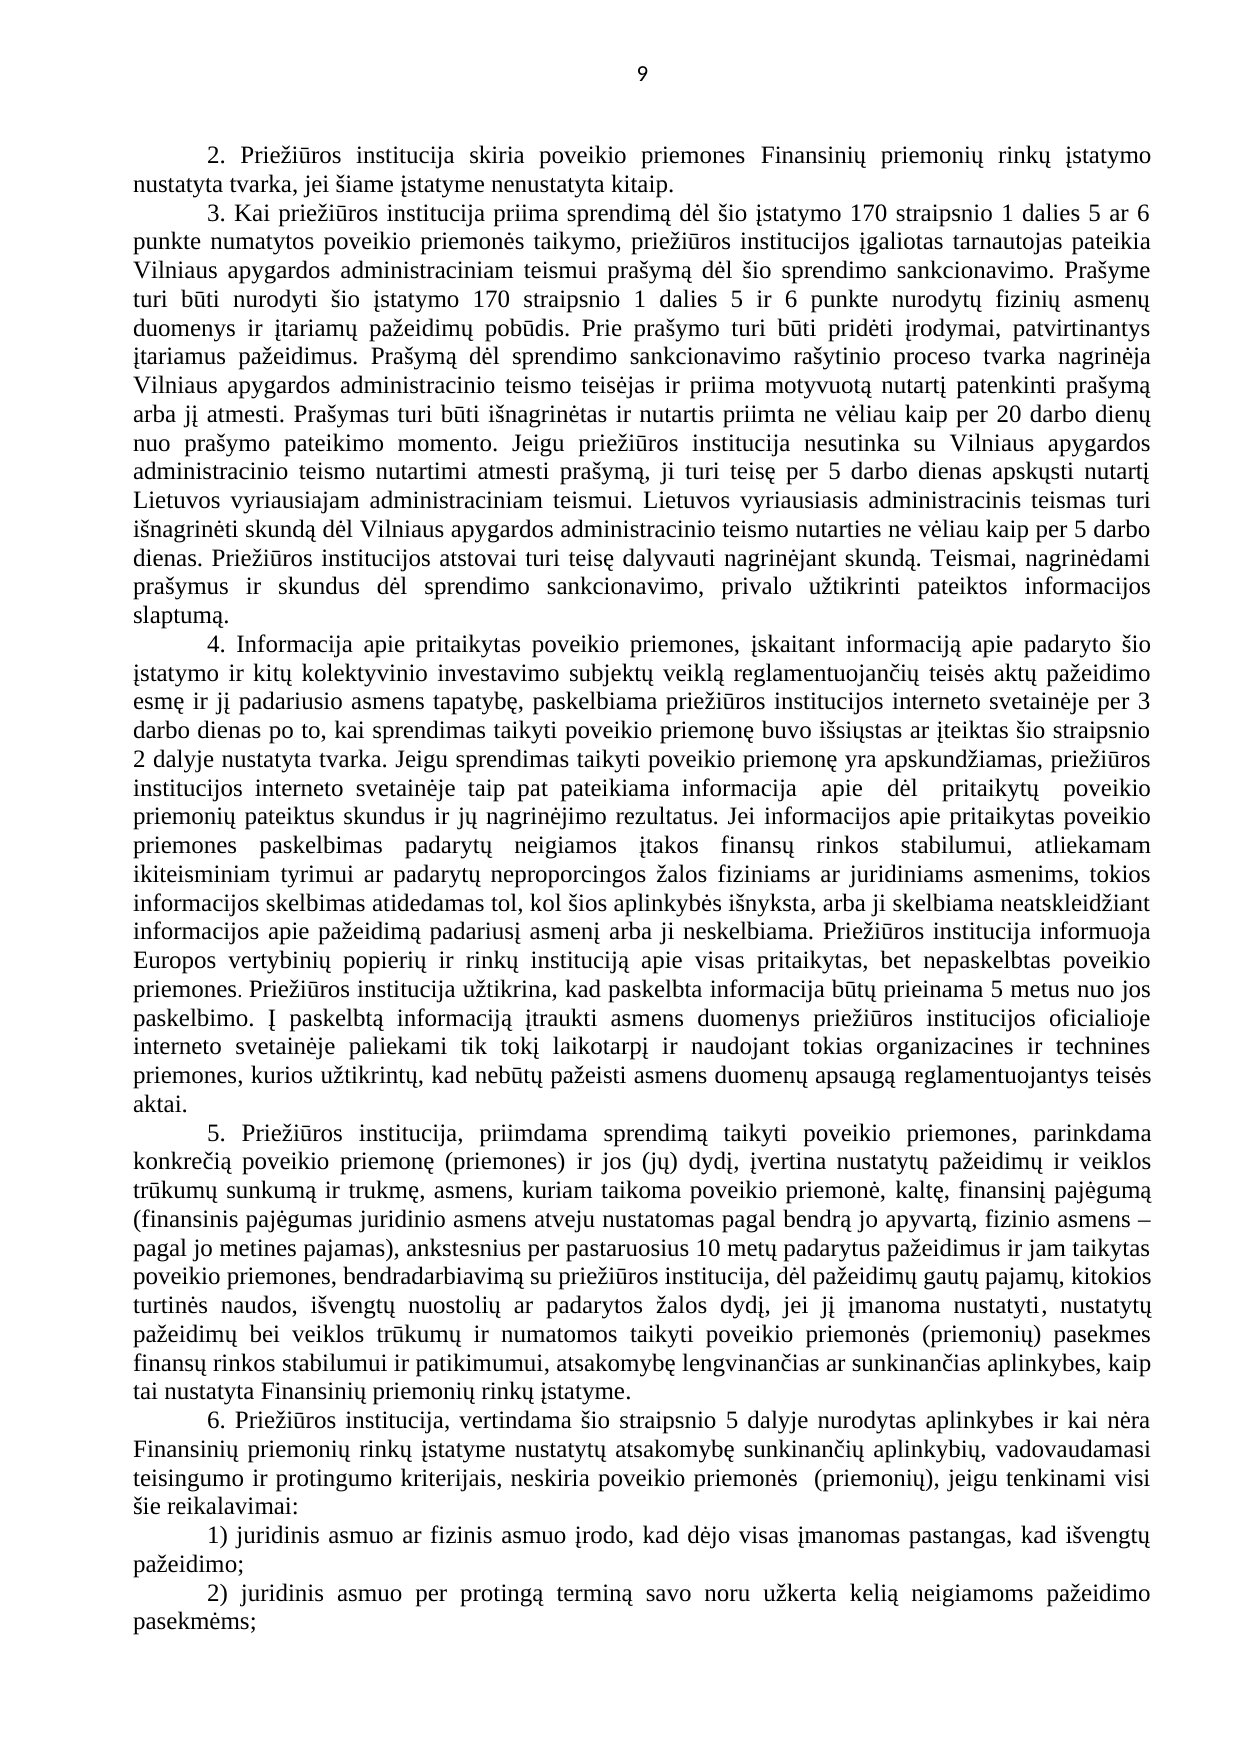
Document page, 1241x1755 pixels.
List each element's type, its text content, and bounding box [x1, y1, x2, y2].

text 4. Informacija apie pritaikytas poveikio priemones, įskaitant informaciją apie padaryto šio įstatymo ir kitų kolektyvinio investavimo subjektų veiklą reglamentuojančių teisės aktų pažeidimo esmę ir jį padariusio asmens tapatybę, paskelbiama priežiūros institucijos interneto svetainėje per 3 darbo dienas po to, kai sprendimas taikyti poveikio priemonę buvo išsiųstas ar įteiktas šio straipsnio 2 dalyje nustatyta tvarka. Jeigu sprendimas taikyti poveikio priemonę yra apskundžiamas, priežiūros institucijos interneto svetainėje taip pat pateikiama informacija apie dėl pritaikytų poveikio priemonių pateiktus skundus ir jų nagrinėjimo rezultatus. Jei informacijos apie pritaikytas poveikio priemones paskelbimas padarytų neigiamos įtakos finansų rinkos stabilumui, atliekamam ikiteisminiam tyrimui ar padarytų neproporcingos žalos fiziniams ar juridiniams asmenims, tokios informacijos skelbimas atidedamas tol, kol šios aplinkybės išnyksta, arba ji skelbiama neatskleidžiant informacijos apie pažeidimą padariusį asmenį arba ji neskelbiama. Priežiūros institucija informuoja Europos vertybinių popierių ir rinkų instituciją apie visas pritaikytas, bet nepaskelbtas poveikio priemones. Priežiūros institucija užtikrina, kad paskelbta informacija būtų prieinama 5 metus nuo jos paskelbimo. Į paskelbtą informaciją įtraukti asmens duomenys priežiūros institucijos oficialioje interneto svetainėje paliekami tik tokį laikotarpį ir naudojant tokias organizacines ir technines priemones, kurios užtikrintų, kad nebūtų pažeisti asmens duomenų apsaugą reglamentuojantys teisės aktai. [133, 629, 1152, 1118]
text 1) juridinis asmuo ar fizinis asmuo įrodo, kad dėjo visas įmanomas pastangas, kad išvengtų pažeidimo; [133, 1520, 1152, 1578]
text 2) juridinis asmuo per protingą terminą savo noru užkerta kelią neigiamoms pažeidimo pasekmėms; [133, 1578, 1152, 1635]
text 6. Priežiūros institucija, vertindama šio straipsnio 5 dalyje nurodytas aplinkybes ir kai nėra Finansinių priemonių rinkų įstatyme nustatytų atsakomybę sunkinančių aplinkybių, vadovaudamasi teisingumo ir protingumo kriterijais, neskiria poveikio priemonės (priemonių), jeigu tenkinami visi šie reikalavimai: [133, 1405, 1152, 1520]
text 2. Priežiūros institucija skiria poveikio priemones Finansinių priemonių rinkų įstatymo nustatyta tvarka, jei šiame įstatyme nenustatyta kitaip. [133, 140, 1152, 198]
text 5. Priežiūros institucija, priimdama sprendimą taikyti poveikio priemones, parinkdama konkrečią poveikio priemonę (priemones) ir jos (jų) dydį, įvertina nustatytų pažeidimų ir veiklos trūkumų sunkumą ir trukmę, asmens, kuriam taikoma poveikio priemonė, kaltę, finansinį pajėgumą (finansinis pajėgumas juridinio asmens atveju nustatomas pagal bendrą jo apyvartą, fizinio asmens – pagal jo metines pajamas), ankstesnius per pastaruosius 10 metų padarytus pažeidimus ir jam taikytas poveikio priemones, bendradarbiavimą su priežiūros institucija, dėl pažeidimų gautų pajamų, kitokios turtinės naudos, išvengtų nuostolių ar padarytos žalos dydį, jei jį įmanoma nustatyti, nustatytų pažeidimų bei veiklos trūkumų ir numatomos taikyti poveikio priemonės (priemonių) pasekmes finansų rinkos stabilumui ir patikimumui, atsakomybę lengvinančias ar sunkinančias aplinkybes, kaip tai nustatyta Finansinių priemonių rinkų įstatyme. [133, 1118, 1152, 1405]
text 3. Kai priežiūros institucija priima sprendimą dėl šio įstatymo 170 straipsnio 1 dalies 5 ar 6 punkte numatytos poveikio priemonės taikymo, priežiūros institucijos įgaliotas tarnautojas pateikia Vilniaus apygardos administraciniam teismui prašymą dėl šio sprendimo sankcionavimo. Prašyme turi būti nurodyti šio įstatymo 170 straipsnio 1 dalies 5 ir 6 punkte nurodytų fizinių asmenų duomenys ir įtariamų pažeidimų pobūdis. Prie prašymo turi būti pridėti įrodymai, patvirtinantys įtariamus pažeidimus. Prašymą dėl sprendimo sankcionavimo rašytinio proceso tvarka nagrinėja Vilniaus apygardos administracinio teismo teisėjas ir priima motyvuotą nutartį patenkinti prašymą arba jį atmesti. Prašymas turi būti išnagrinėtas ir nutartis priimta ne vėliau kaip per 20 darbo dienų nuo prašymo pateikimo momento. Jeigu priežiūros institucija nesutinka su Vilniaus apygardos administracinio teismo nutartimi atmesti prašymą, ji turi teisę per 5 darbo dienas apskųsti nutartį Lietuvos vyriausiajam administraciniam teismui. Lietuvos vyriausiasis administracinis teismas turi išnagrinėti skundą dėl Vilniaus apygardos administracinio teismo nutarties ne vėliau kaip per 5 darbo dienas. Priežiūros institucijos atstovai turi teisę dalyvauti nagrinėjant skundą. Teismai, nagrinėdami prašymus ir skundus dėl sprendimo sankcionavimo, privalo užtikrinti pateiktos informacijos slaptumą. [133, 198, 1152, 629]
